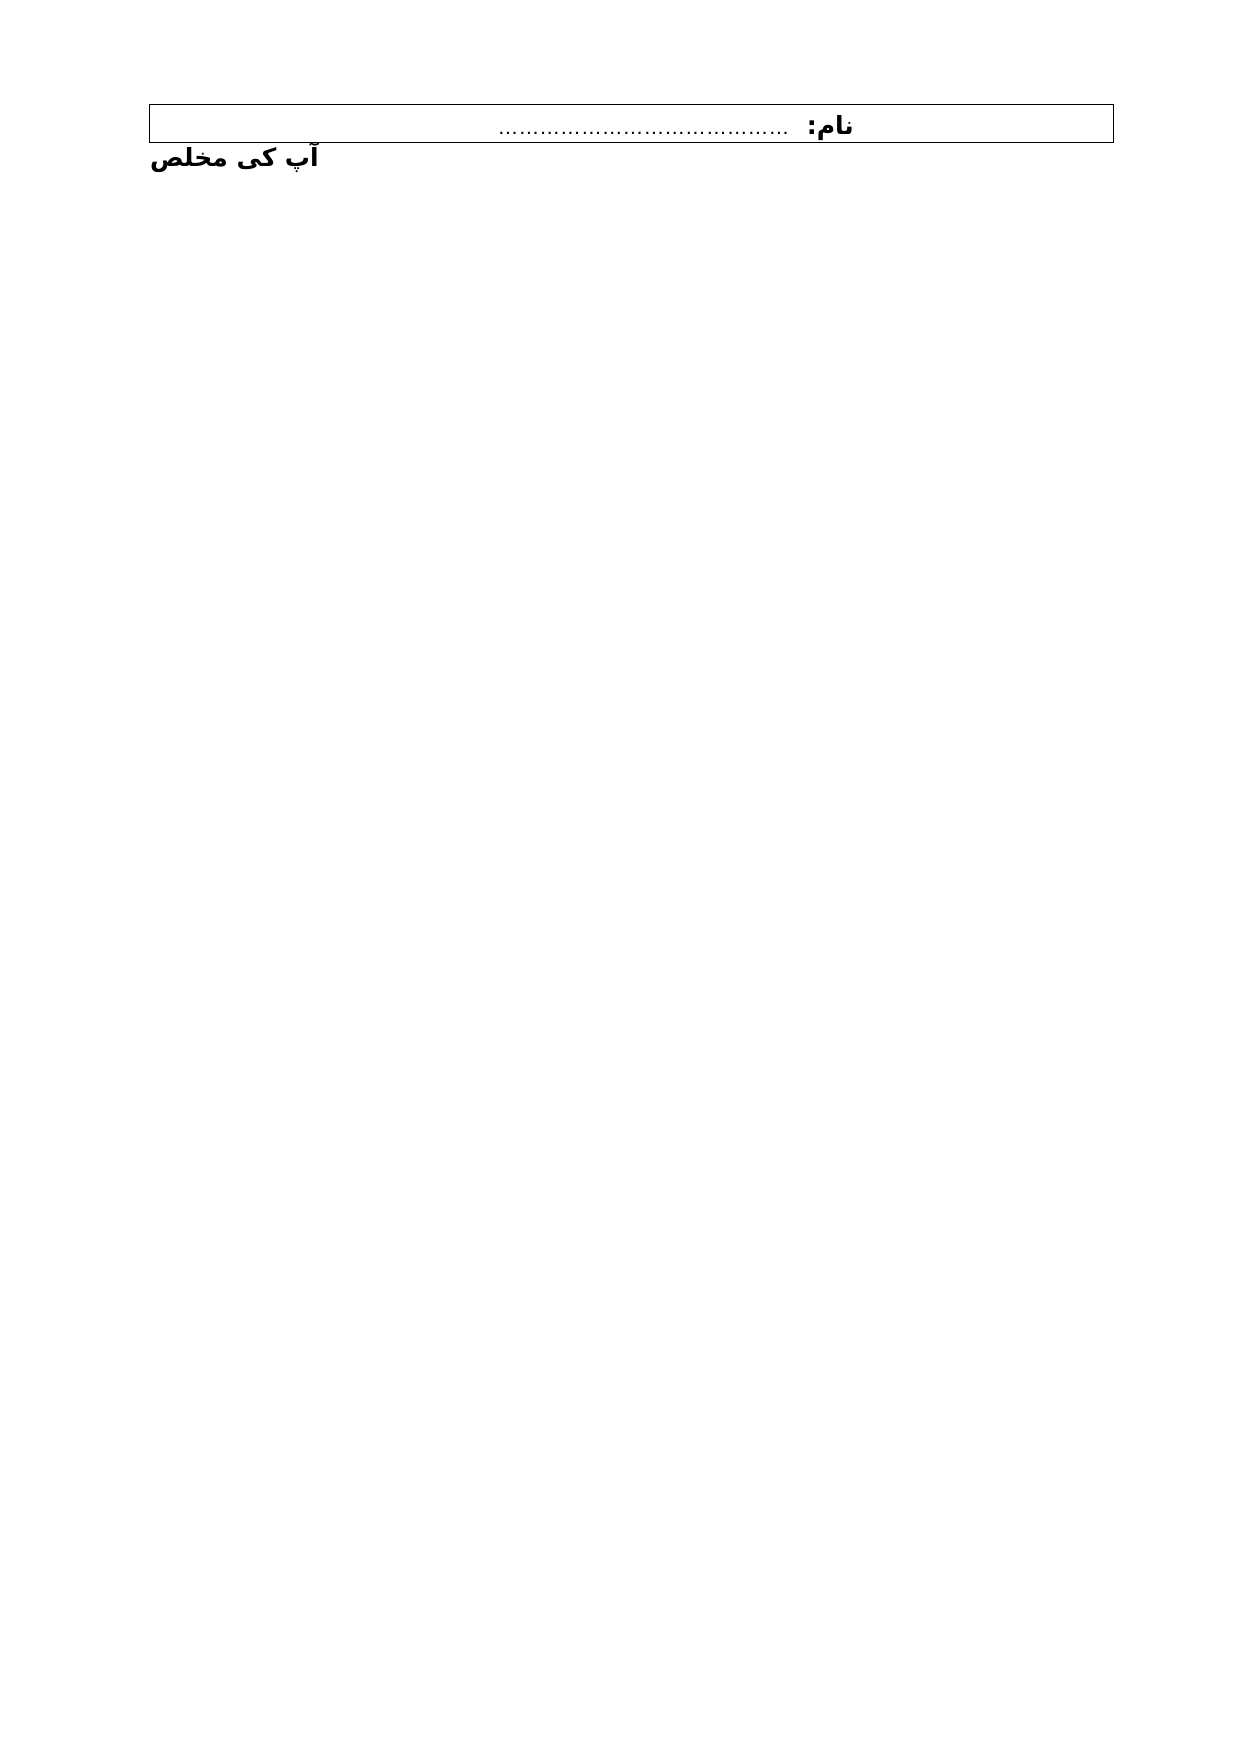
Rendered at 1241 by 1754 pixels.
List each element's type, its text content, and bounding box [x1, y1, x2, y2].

table_cell نام: …………………………………… [486, 105, 1113, 142]
text آپ کی مخلص [150, 143, 1090, 172]
table_cell [150, 105, 486, 142]
